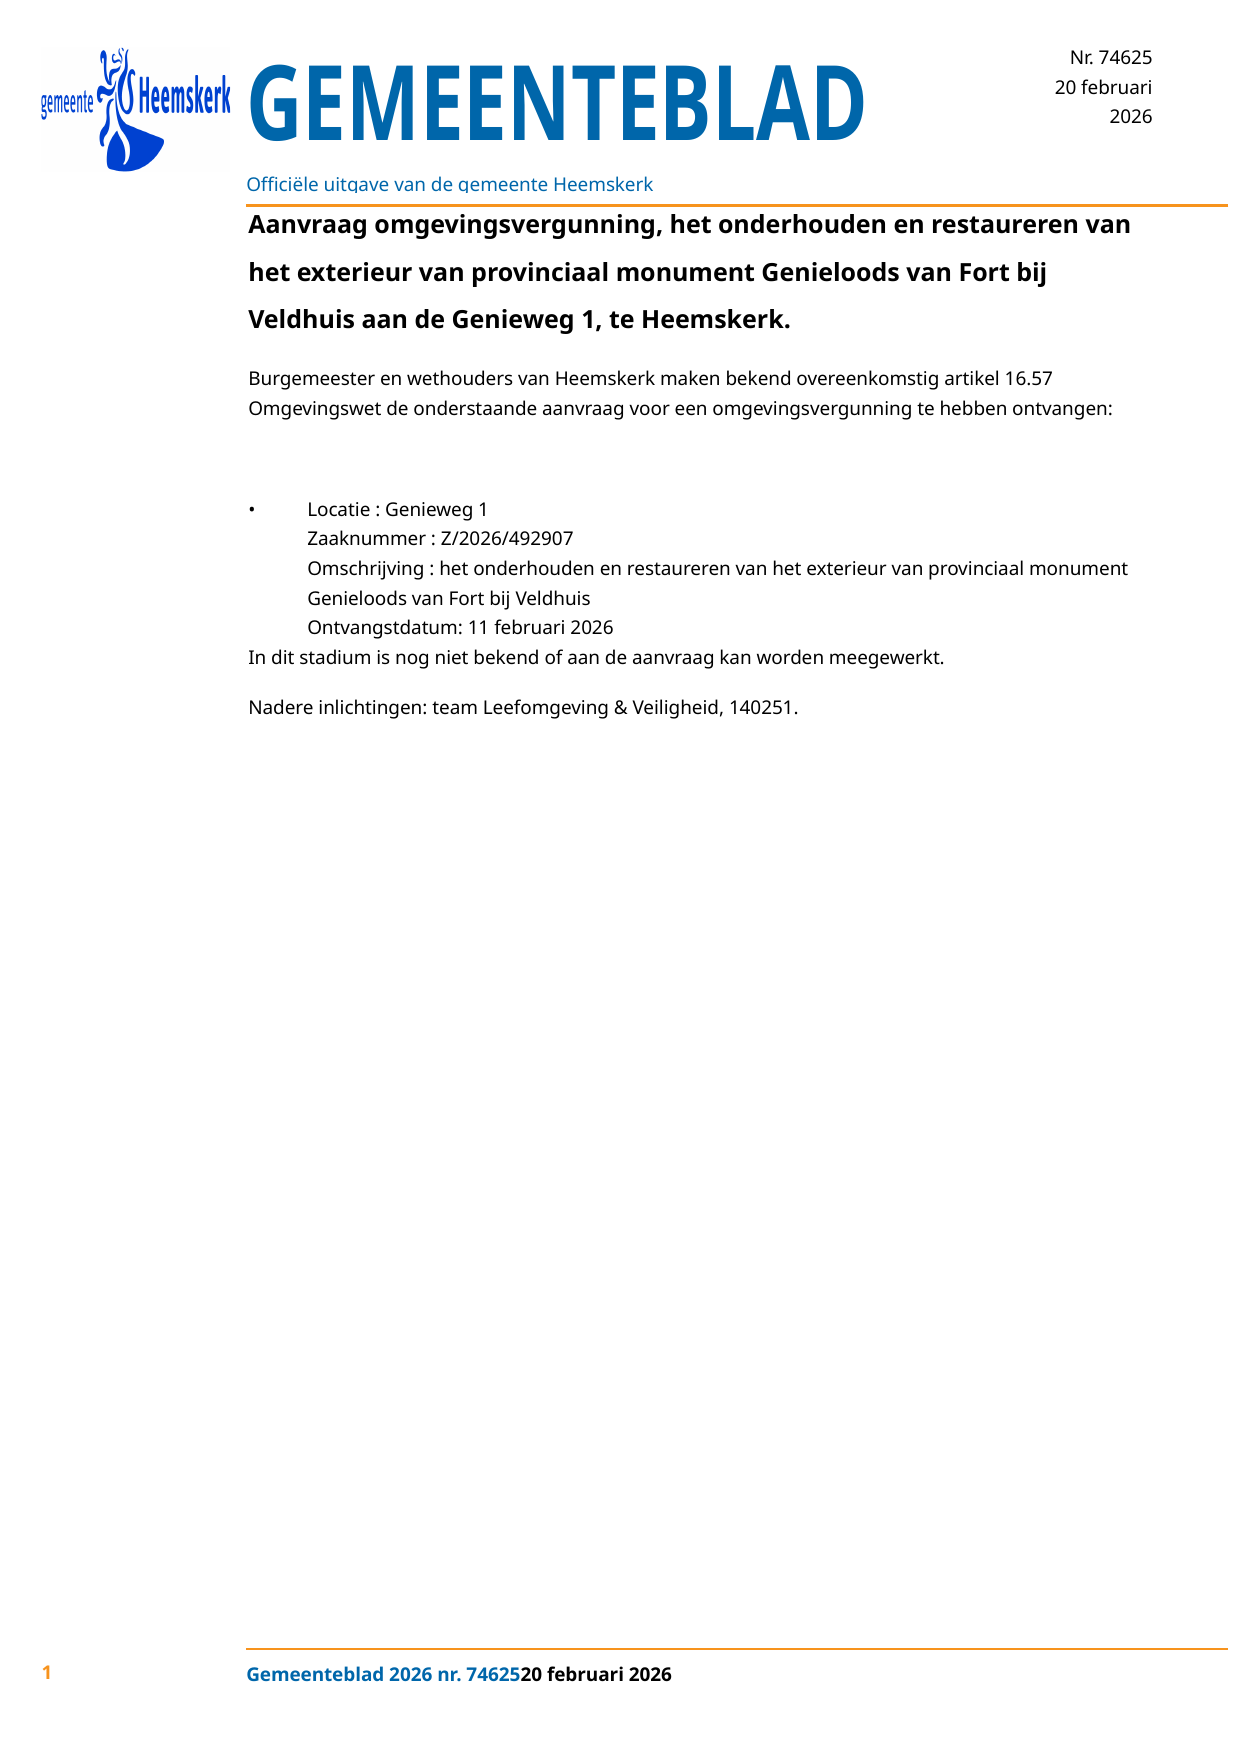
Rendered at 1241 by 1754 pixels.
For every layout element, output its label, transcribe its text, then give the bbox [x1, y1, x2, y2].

list Zaaknummer : Z/2026/492907 [248, 526, 1152, 551]
picture [41, 47, 231, 172]
list Omschrijving : het onderhouden en restaureren van het exterieur van provinciaal monument Genieloods van Fort bij Veldhuis [248, 555, 1152, 610]
list Locatie : Genieweg 1 [248, 496, 1152, 522]
text Burgemeester en wethouders van Heemskerk maken bekend overeenkomstig artikel 16.57 Omgevingswet de onderstaande aanvraag voor een omgevingsvergunning te hebben ontvangen: [248, 366, 1152, 421]
text Nadere inlichtingen: team Leefomgeving & Veiligheid, 140251. [248, 694, 1152, 720]
list Ontvangstdatum: 11 februari 2026 [248, 614, 1152, 640]
text Aanvraag omgevingsvergunning, het onderhouden en restaureren van het exterieur van provinciaal monument Genieloods van Fort bij Veldhuis aan de Genieweg 1, te Heemskerk. [248, 207, 1152, 336]
text In dit stadium is nog niet bekend of aan de aanvraag kan worden meegewerkt. [248, 644, 1152, 669]
